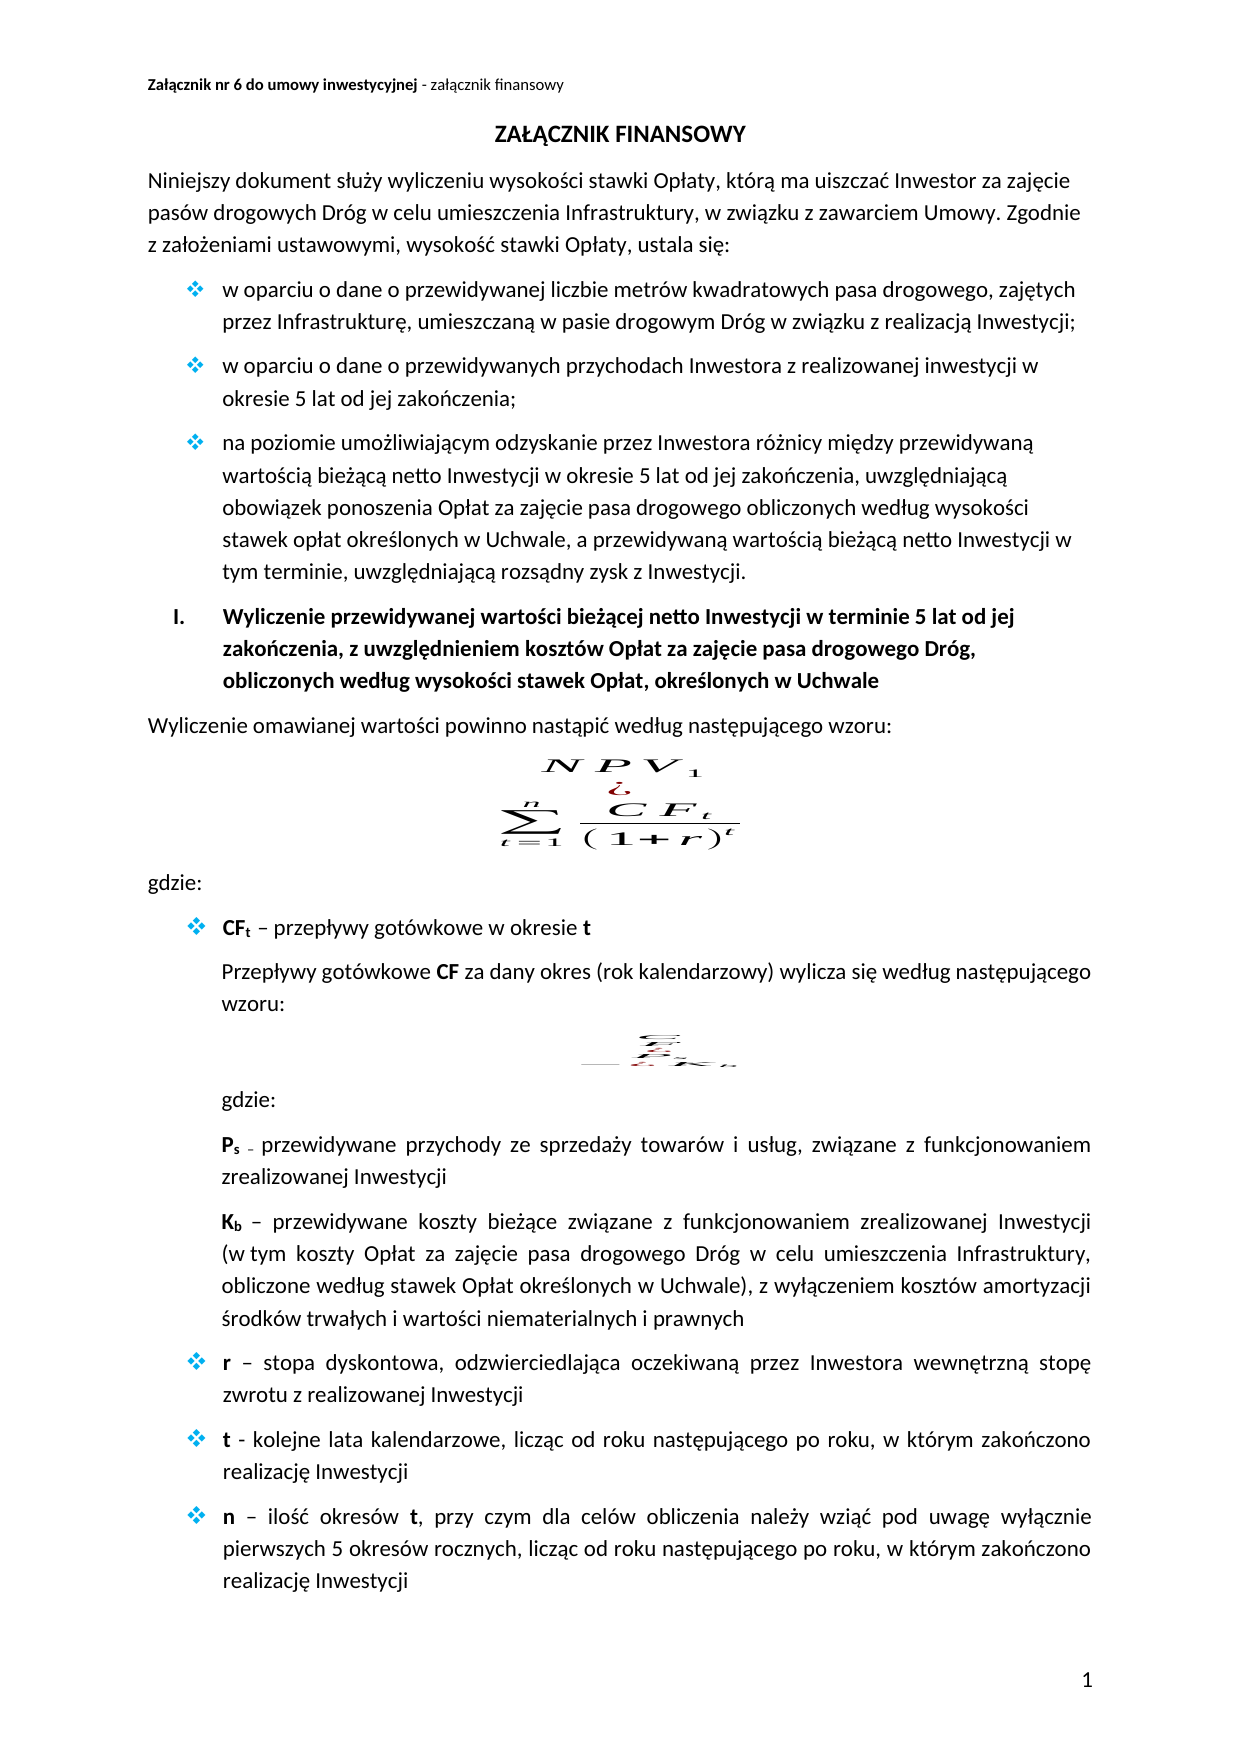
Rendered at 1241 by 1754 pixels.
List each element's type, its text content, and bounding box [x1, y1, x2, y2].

text Ps – przewidywane przychody ze sprzedaży towarów i usług, związane z funkcjonowaniem zrealizowanej Inwestycji [221, 1130, 1093, 1191]
list w oparciu o dane o przewidywanej liczbie metrów kwadratowych pasa drogowego, zajętych przez Infrastrukturę, umieszczaną w pasie drogowym Dróg w związku z realizacją Inwestycji; [185, 275, 1093, 335]
text Przepływy gotówkowe CF za dany okres (rok kalendarzowy) wylicza się według następującego wzoru: [221, 957, 1093, 1018]
list na poziomie umożliwiającym odzyskanie przez Inwestora różnicy między przewidywaną wartością bieżącą netto Inwestycji w okresie 5 lat od jej zakończenia, uwzględniającą obowiązek ponoszenia Opłat za zajęcie pasa drogowego obliczonych według wysokości stawek opłat określonych w Uchwale, a przewidywaną wartością bieżącą netto Inwestycji w tym terminie, uwzględniającą rozsądny zysk z Inwestycji. [185, 428, 1093, 585]
list Wyliczenie przewidywanej wartości bieżącej netto Inwestycji w terminie 5 lat od jej zakończenia, z uwzględnieniem kosztów Opłat za zajęcie pasa drogowego Dróg, obliczonych według wysokości stawek Opłat, określonych w Uchwale [185, 602, 1093, 694]
text gdzie: [221, 1086, 1093, 1114]
list r – stopa dyskontowa, odzwierciedlająca oczekiwaną przez Inwestora wewnętrzną stopę zwrotu z realizowanej Inwestycji [185, 1348, 1093, 1409]
list t - kolejne lata kalendarzowe, licząc od roku następującego po roku, w którym zakończono realizację Inwestycji [185, 1425, 1093, 1486]
text Kb – przewidywane koszty bieżące związane z funkcjonowaniem zrealizowanej Inwestycji (w tym koszty Opłat za zajęcie pasa drogowego Dróg w celu umieszczenia Infrastruktury, obliczone według stawek Opłat określonych w Uchwale), z wyłączeniem kosztów amortyzacji środków trwałych i wartości niematerialnych i prawnych [221, 1207, 1093, 1332]
text ZAŁĄCZNIK FINANSOWY [148, 118, 1093, 149]
list n – ilość okresów t, przy czym dla celów obliczenia należy wziąć pod uwagę wyłącznie pierwszych 5 okresów rocznych, licząc od roku następującego po roku, w którym zakończono realizację Inwestycji [185, 1502, 1093, 1594]
list w oparciu o dane o przewidywanych przychodach Inwestora z realizowanej inwestycji w okresie 5 lat od jej zakończenia; [185, 352, 1093, 412]
text gdzie: [148, 868, 1093, 896]
list CFt – przepływy gotówkowe w okresie t [185, 913, 1093, 941]
text Niniejszy dokument służy wyliczeniu wysokości stawki Opłaty, którą ma uiszczać Inwestor za zajęcie pasów drogowych Dróg w celu umieszczenia Infrastruktury, w związku z zawarciem Umowy. Zgodnie z założeniami ustawowymi, wysokość stawki Opłaty, ustala się: [148, 166, 1093, 258]
text Wyliczenie omawianej wartości powinno nastąpić według następującego wzoru: [148, 711, 1093, 739]
